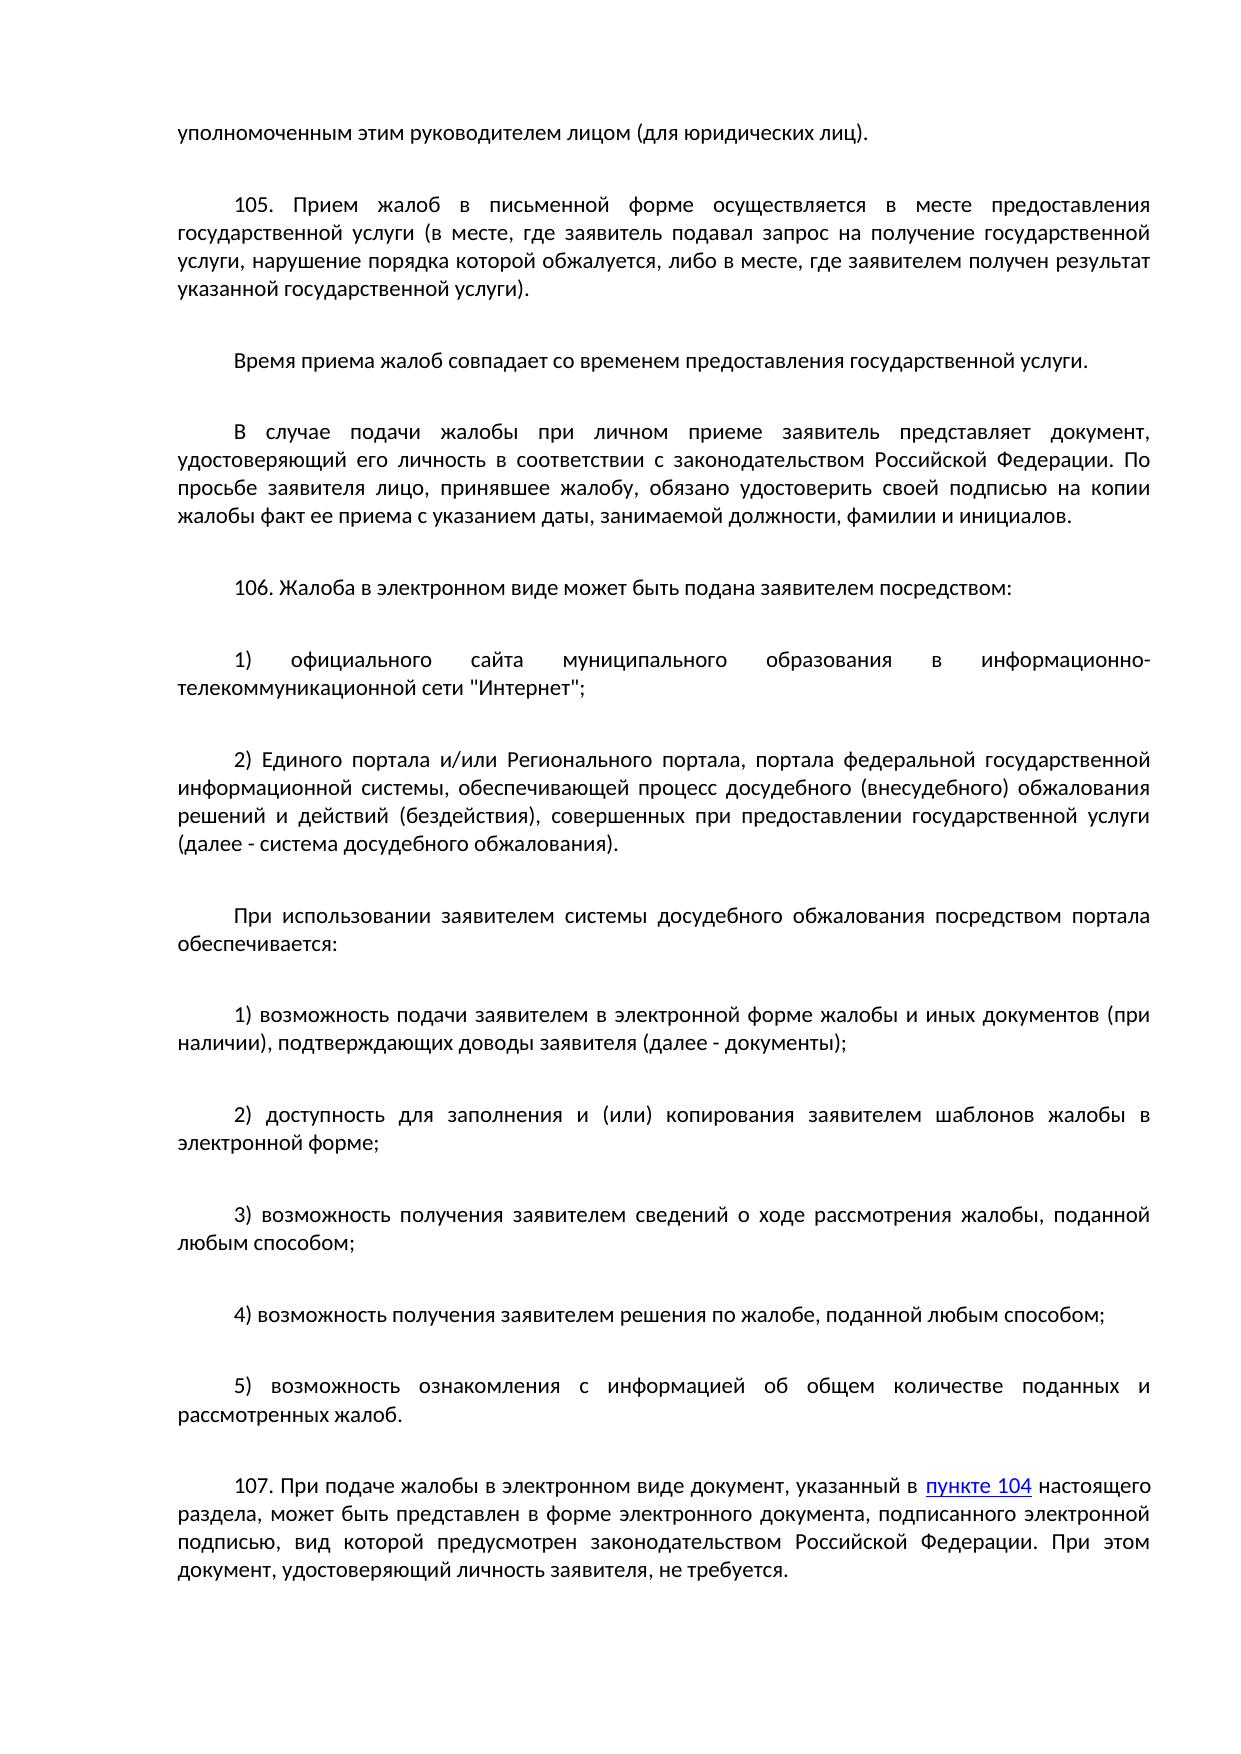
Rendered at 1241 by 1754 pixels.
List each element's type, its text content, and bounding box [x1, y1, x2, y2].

text В случае подачи жалобы при личном приеме заявитель представляет документ, удостоверяющий его личность в соответствии с законодательством Российской Федерации. По просьбе заявителя лицо, принявшее жалобу, обязано удостоверить своей подписью на копии жалобы факт ее приема с указанием даты, занимаемой должности, фамилии и инициалов. [177, 417, 1152, 529]
text 4) возможность получения заявителем решения по жалобе, поданной любым способом; [177, 1300, 1152, 1328]
text 107. При подаче жалобы в электронном виде документ, указанный в пункте 104 настоящего раздела, может быть представлен в форме электронного документа, подписанного электронной подписью, вид которой предусмотрен законодательством Российской Федерации. При этом документ, удостоверяющий личность заявителя, не требуется. [177, 1471, 1152, 1583]
text 1) возможность подачи заявителем в электронной форме жалобы и иных документов (при наличии), подтверждающих доводы заявителя (далее - документы); [177, 1001, 1152, 1057]
text 2) доступность для заполнения и (или) копирования заявителем шаблонов жалобы в электронной форме; [177, 1100, 1152, 1156]
text 2) Единого портала и/или Регионального портала, портала федеральной государственной информационной системы, обеспечивающей процесс досудебного (внесудебного) обжалования решений и действий (бездействия), совершенных при предоставлении государственной услуги (далее - система досудебного обжалования). [177, 745, 1152, 857]
text уполномоченным этим руководителем лицом (для юридических лиц). [177, 118, 1152, 146]
text 5) возможность ознакомления с информацией об общем количестве поданных и рассмотренных жалоб. [177, 1372, 1152, 1428]
text 3) возможность получения заявителем сведений о ходе рассмотрения жалобы, поданной любым способом; [177, 1200, 1152, 1256]
text 105. Прием жалоб в письменной форме осуществляется в месте предоставления государственной услуги (в месте, где заявитель подавал запрос на получение государственной услуги, нарушение порядка которой обжалуется, либо в месте, где заявителем получен результат указанной государственной услуги). [177, 190, 1152, 302]
text При использовании заявителем системы досудебного обжалования посредством портала обеспечивается: [177, 901, 1152, 957]
text 106. Жалоба в электронном виде может быть подана заявителем посредством: [177, 573, 1152, 601]
text 1) официального сайта муниципального образования в информационно-телекоммуникационной сети "Интернет"; [177, 645, 1152, 701]
text Время приема жалоб совпадает со временем предоставления государственной услуги. [177, 346, 1152, 374]
